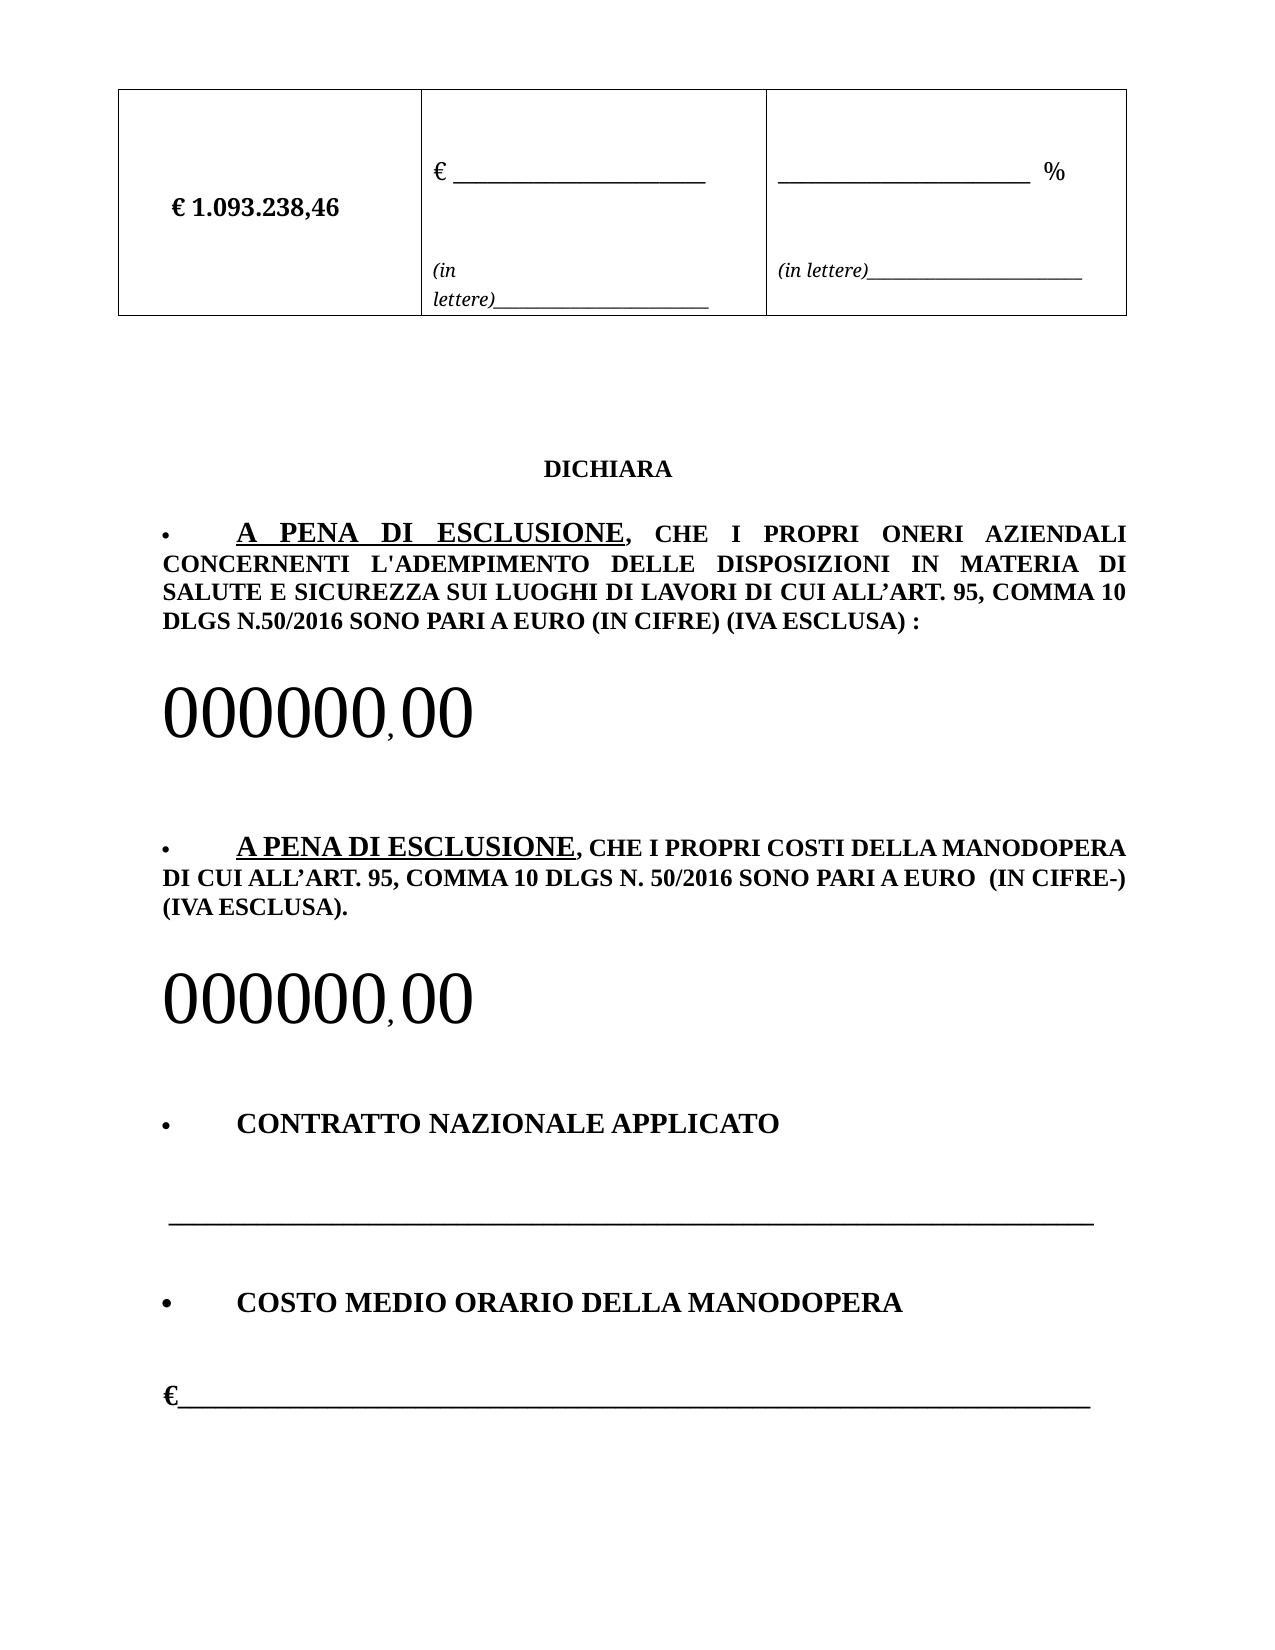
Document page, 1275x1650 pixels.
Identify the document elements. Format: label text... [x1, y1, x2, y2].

text ,  [162, 953, 1127, 1039]
list A PENA DI ESCLUSIONE, CHE I PROPRI COSTI DELLA MANODOPERA DI CUI ALL’ART. 95, COMMA 10 DLGS N. 50/2016 SONO PARI A EURO (IN CIFRE-) (IVA ESCLUSA). [162, 829, 1127, 920]
text __________________________________________________________________________ [162, 1199, 1098, 1228]
table_cell ______________________ % (in lettere)_________________________ [767, 90, 1126, 315]
list COSTO MEDIO ORARIO DELLA MANODOPERA [162, 1286, 1127, 1319]
list A PENA DI ESCLUSIONE, CHE I PROPRI ONERI AZIENDALI CONCERNENTI L'ADEMPIMENTO DELLE DISPOSIZIONI IN MATERIA DI SALUTE E SICUREZZA SUI LUOGHI DI LAVORI DI CUI ALL’ART. 95, COMMA 10 DLGS N.50/2016 SONO PARI A EURO (IN CIFRE) (IVA ESCLUSA) : [162, 515, 1127, 635]
table_cell € 1.093.238,46 [119, 90, 421, 315]
text DICHIARA [89, 454, 1127, 483]
text ,  [162, 667, 1127, 754]
text €_________________________________________________________________________ [156, 1378, 1127, 1411]
list CONTRATTO NAZIONALE APPLICATO [162, 1106, 1098, 1139]
table_cell € ______________________ (in lettere)_________________________ [422, 90, 766, 315]
